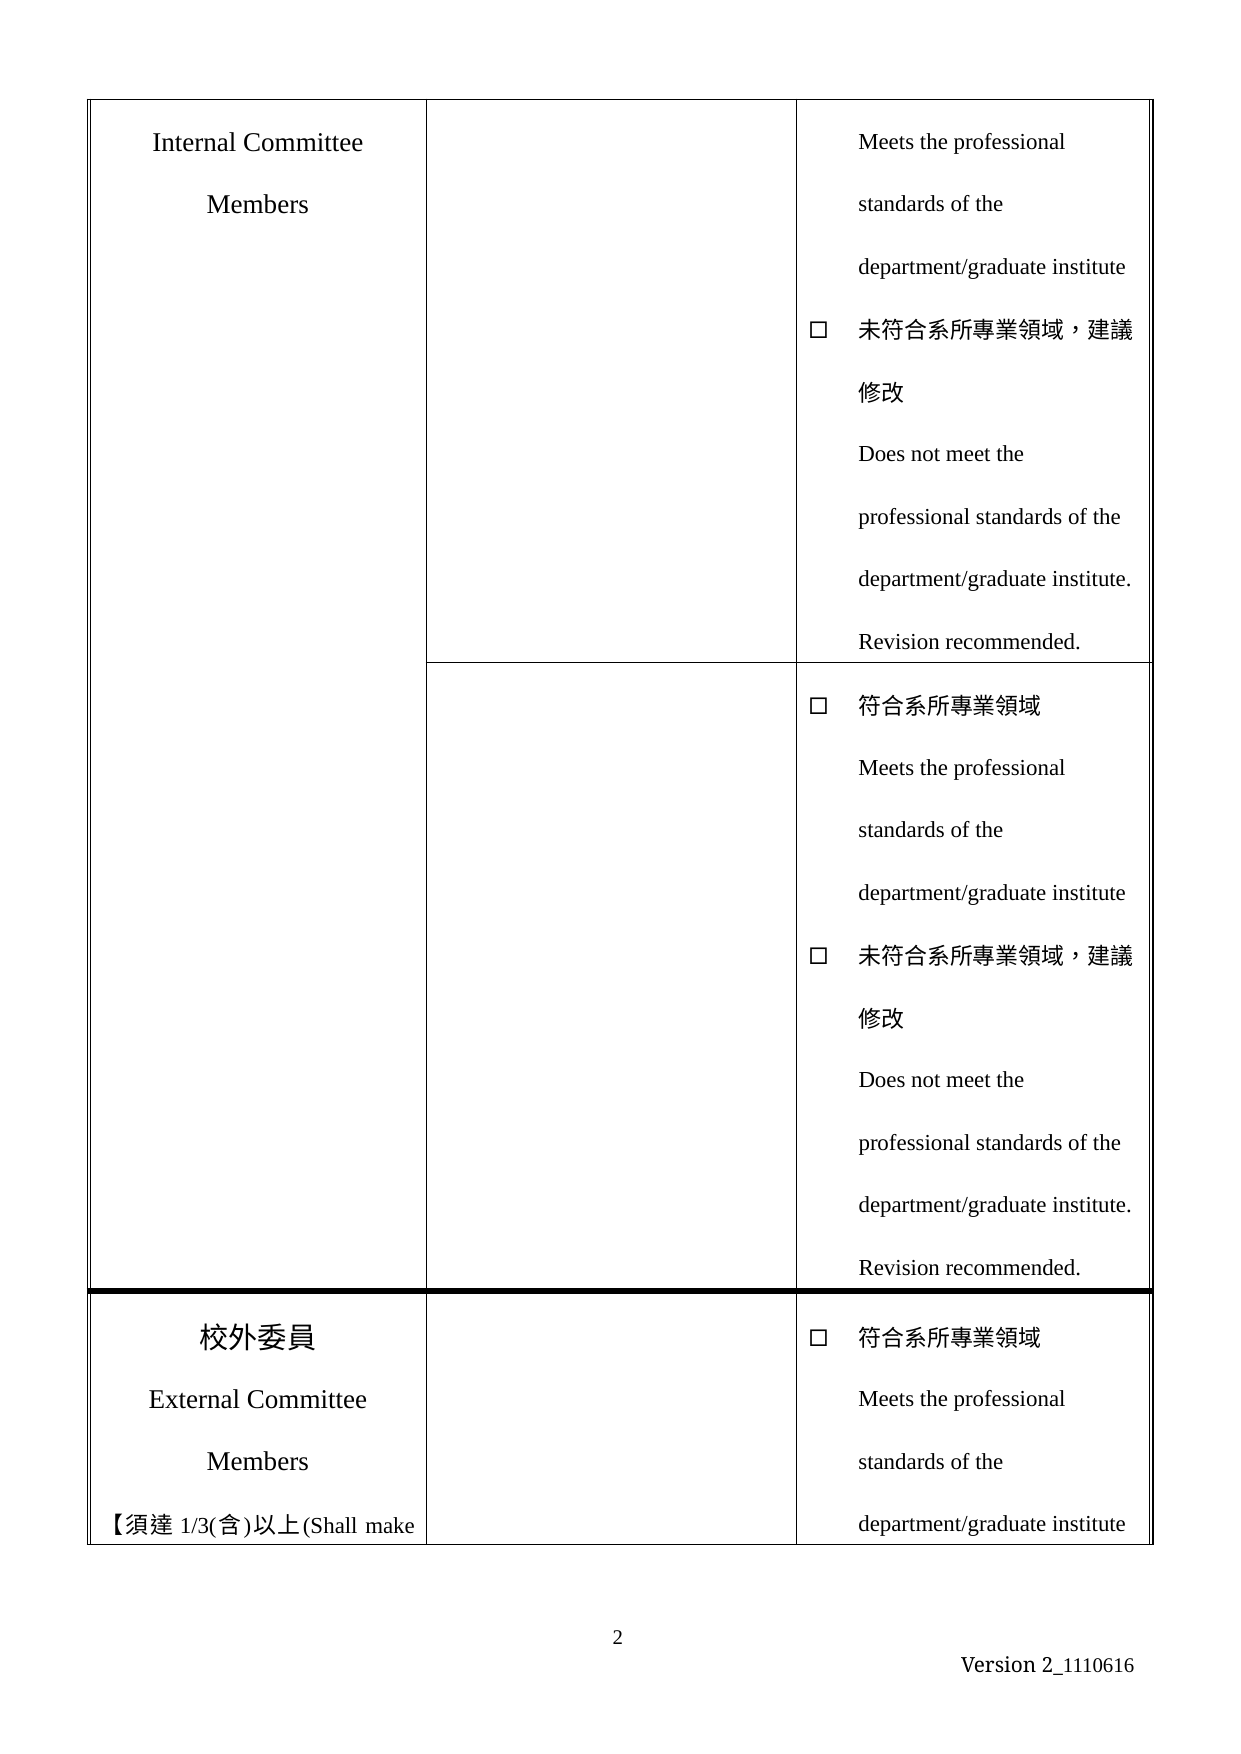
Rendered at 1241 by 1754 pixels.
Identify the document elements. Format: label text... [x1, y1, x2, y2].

table_cell [427, 1294, 796, 1544]
table_cell 符合系所專業領域 Meets the professional standards of the department/graduate institute 未符合系所專業領域，建議修改 Does not meet the professional standards of the department/graduate institute. Revision recommended. [797, 100, 1149, 662]
table_cell 校外委員 External Committee Members 【須達1/3(含)以上(Shall make [91, 1294, 426, 1544]
table_cell [427, 100, 796, 662]
table_cell 符合系所專業領域 Meets the professional standards of the department/graduate institute 未符合系所專業領域，建議修改 Does not meet the professional standards of the department/graduate institute. Revision recommended. [797, 1294, 1149, 1544]
table_cell [427, 663, 796, 1288]
table_cell 符合系所專業領域 Meets the professional standards of the department/graduate institute 未符合系所專業領域，建議修改 Does not meet the professional standards of the department/graduate institute. Revision recommended. [797, 663, 1149, 1288]
table_cell Internal Committee Members [91, 100, 426, 1288]
